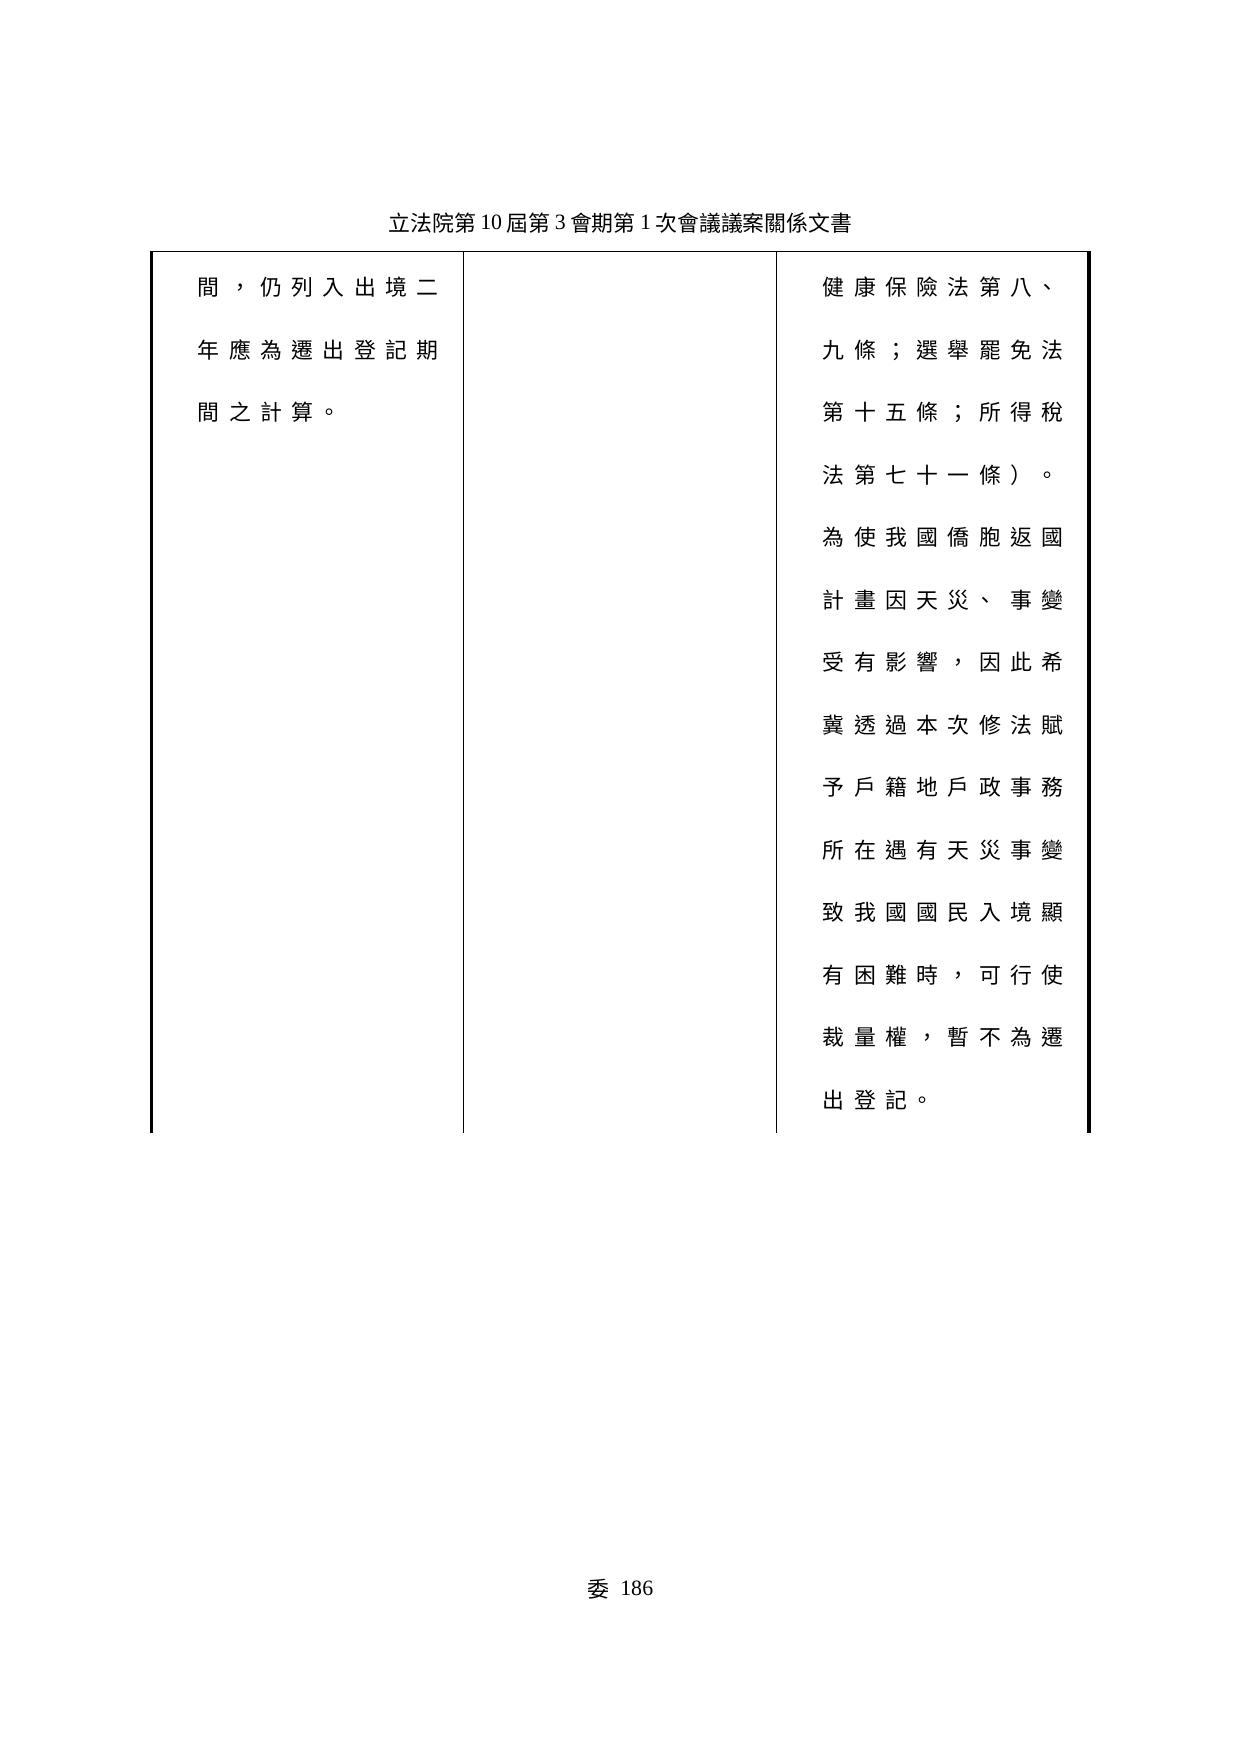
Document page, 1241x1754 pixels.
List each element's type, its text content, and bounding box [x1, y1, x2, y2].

table_cell [464, 252, 776, 1133]
table_cell 健康保險法第八、九條；選舉罷免法第十五條；所得稅法第七十一條）。為使我國僑胞返國計畫因天災、事變受有影響，因此希冀透過本次修法賦予戶籍地戶政事務所在遇有天災事變致我國國民入境顯有困難時，可行使裁量權，暫不為遷出登記。 [777, 252, 1087, 1133]
table_cell 間，仍列入出境二年應為遷出登記期間之計算。 [153, 252, 463, 1133]
